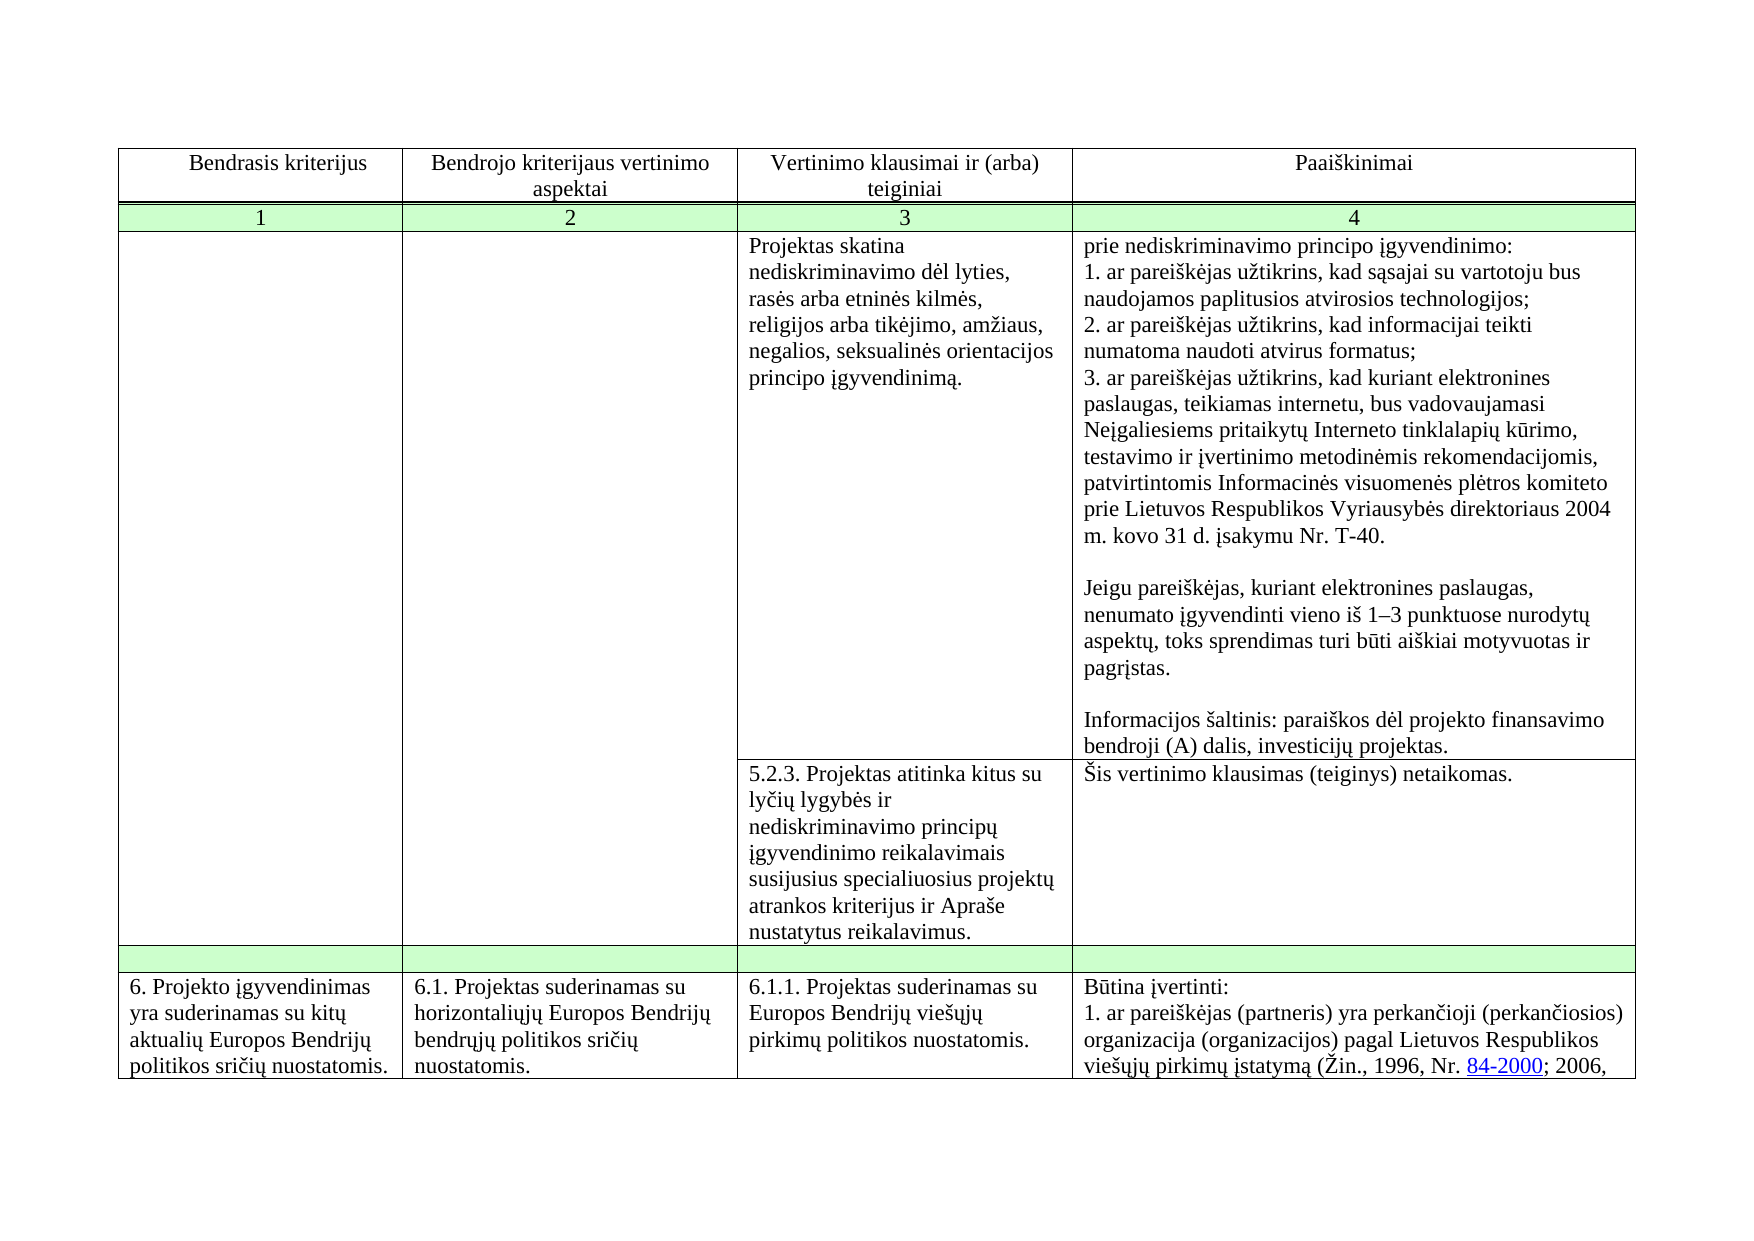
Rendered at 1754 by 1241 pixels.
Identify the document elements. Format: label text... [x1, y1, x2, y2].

table_cell [119, 232, 402, 944]
table_cell 2 [403, 205, 737, 231]
table_cell Šis vertinimo klausimas (teiginys) netaikomas. [1073, 760, 1635, 944]
table_cell [403, 946, 737, 972]
table_cell 6. Projekto įgyvendinimas yra suderinamas su kitų aktualių Europos Bendrijų politikos sričių nuostatomis. [119, 973, 402, 1078]
table_cell 1 [119, 205, 402, 231]
table_cell 6.1.1. Projektas suderinamas su Europos Bendrijų viešųjų pirkimų politikos nuostatomis. [738, 973, 1072, 1078]
table_cell [738, 946, 1072, 972]
table_cell [403, 232, 737, 944]
table_cell Būtina įvertinti: 1. ar pareiškėjas (partneris) yra perkančioji (perkančiosios) organizacija (organizacijos) pagal Lietuvos Respublikos viešųjų pirkimų įstatymą (Žin., 1996, Nr. 84-2000; 2006, [1073, 973, 1635, 1078]
table_header Paaiškinimai [1073, 149, 1635, 201]
table_header Bendrojo kriterijaus vertinimo aspektai [403, 149, 737, 201]
table_header Bendrasis kriterijus [119, 149, 402, 201]
table_cell [119, 946, 402, 972]
table_cell 6.1. Projektas suderinamas su horizontaliųjų Europos Bendrijų bendrųjų politikos sričių nuostatomis. [403, 973, 737, 1078]
table_cell Projektas skatina nediskriminavimo dėl lyties, rasės arba etninės kilmės, religijos arba tikėjimo, amžiaus, negalios, seksualinės orientacijos principo įgyvendinimą. [738, 232, 1072, 759]
table_cell 4 [1073, 205, 1635, 231]
table_cell 3 [738, 205, 1072, 231]
table_cell [1073, 946, 1635, 972]
table_cell prie nediskriminavimo principo įgyvendinimo: 1. ar pareiškėjas užtikrins, kad sąsajai su vartotoju bus naudojamos paplitusios atvirosios technologijos; 2. ar pareiškėjas užtikrins, kad informacijai teikti numatoma naudoti atvirus formatus; 3. ar pareiškėjas užtikrins, kad kuriant elektronines paslaugas, teikiamas internetu, bus vadovaujamasi Neįgaliesiems pritaikytų Interneto tinklalapių kūrimo, testavimo ir įvertinimo metodinėmis rekomendacijomis, patvirtintomis Informacinės visuomenės plėtros komiteto prie Lietuvos Respublikos Vyriausybės direktoriaus 2004 m. kovo 31 d. įsakymu Nr. T-40. Jeigu pareiškėjas, kuriant elektronines paslaugas, nenumato įgyvendinti vieno iš 1–3 punktuose nurodytų aspektų, toks sprendimas turi būti aiškiai motyvuotas ir pagrįstas. Informacijos šaltinis: paraiškos dėl projekto finansavimo bendroji (A) dalis, investicijų projektas. [1073, 232, 1635, 759]
table_header Vertinimo klausimai ir (arba) teiginiai [738, 149, 1072, 201]
table_cell 5.2.3. Projektas atitinka kitus su lyčių lygybės ir nediskriminavimo principų įgyvendinimo reikalavimais susijusius specialiuosius projektų atrankos kriterijus ir Apraše nustatytus reikalavimus. [738, 760, 1072, 944]
